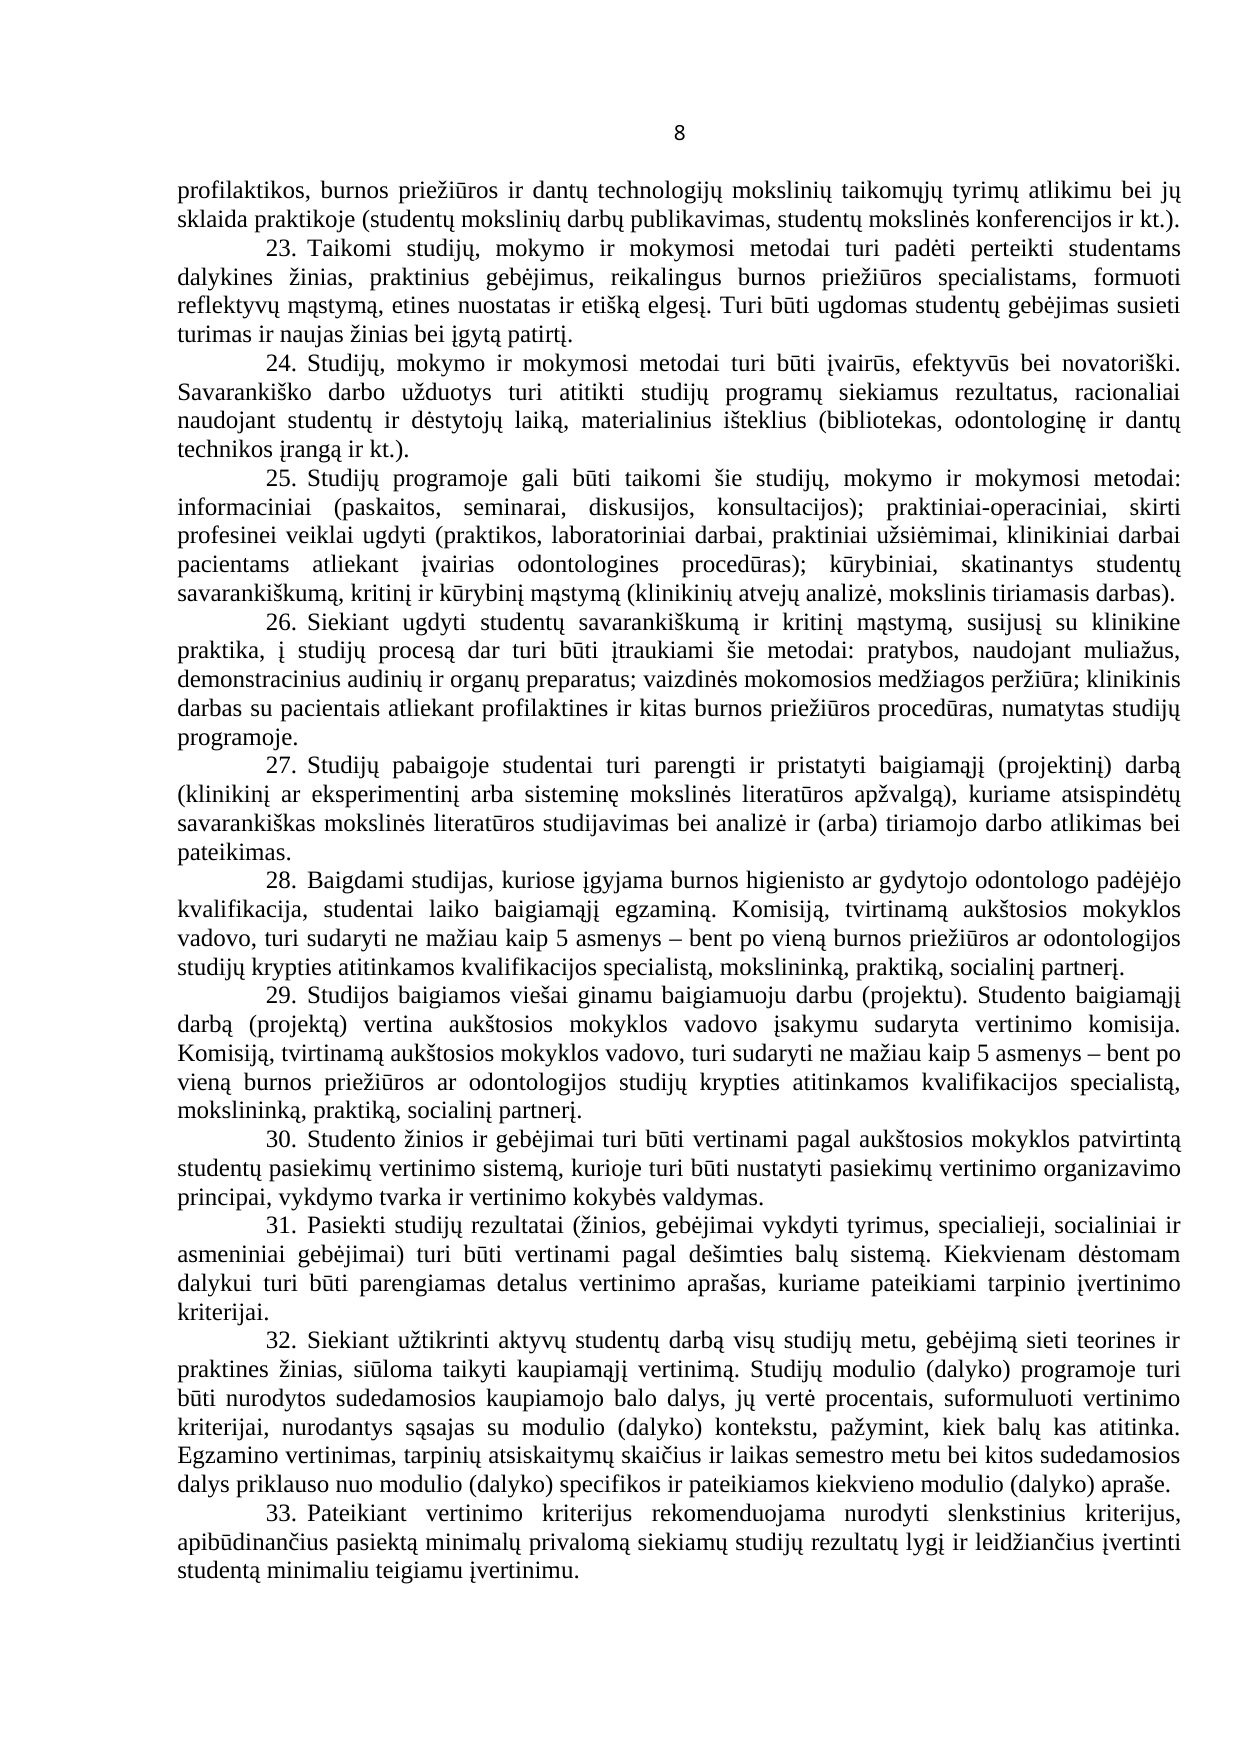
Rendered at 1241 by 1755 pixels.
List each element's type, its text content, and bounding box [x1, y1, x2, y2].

text 23. Taikomi studijų, mokymo ir mokymosi metodai turi padėti perteikti studentams dalykines žinias, praktinius gebėjimus, reikalingus burnos priežiūros specialistams, formuoti reflektyvų mąstymą, etines nuostatas ir etišką elgesį. Turi būti ugdomas studentų gebėjimas susieti turimas ir naujas žinias bei įgytą patirtį. [177, 233, 1182, 348]
text 27. Studijų pabaigoje studentai turi parengti ir pristatyti baigiamąjį (projektinį) darbą (klinikinį ar eksperimentinį arba sisteminę mokslinės literatūros apžvalgą), kuriame atsispindėtų savarankiškas mokslinės literatūros studijavimas bei analizė ir (arba) tiriamojo darbo atlikimas bei pateikimas. [177, 750, 1182, 865]
text 33. Pateikiant vertinimo kriterijus rekomenduojama nurodyti slenkstinius kriterijus, apibūdinančius pasiektą minimalų privalomą siekiamų studijų rezultatų lygį ir leidžiančius įvertinti studentą minimaliu teigiamu įvertinimu. [177, 1498, 1182, 1584]
text 26. Siekiant ugdyti studentų savarankiškumą ir kritinį mąstymą, susijusį su klinikine praktika, į studijų procesą dar turi būti įtraukiami šie metodai: pratybos, naudojant muliažus, demonstracinius audinių ir organų preparatus; vaizdinės mokomosios medžiagos peržiūra; klinikinis darbas su pacientais atliekant profilaktines ir kitas burnos priežiūros procedūras, numatytas studijų programoje. [177, 607, 1182, 750]
text 28. Baigdami studijas, kuriose įgyjama burnos higienisto ar gydytojo odontologo padėjėjo kvalifikacija, studentai laiko baigiamąjį egzaminą. Komisiją, tvirtinamą aukštosios mokyklos vadovo, turi sudaryti ne mažiau kaip 5 asmenys – bent po vieną burnos priežiūros ar odontologijos studijų krypties atitinkamos kvalifikacijos specialistą, mokslininką, praktiką, socialinį partnerį. [177, 865, 1182, 980]
text 29. Studijos baigiamos viešai ginamu baigiamuoju darbu (projektu). Studento baigiamąjį darbą (projektą) vertina aukštosios mokyklos vadovo įsakymu sudaryta vertinimo komisija. Komisiją, tvirtinamą aukštosios mokyklos vadovo, turi sudaryti ne mažiau kaip 5 asmenys – bent po vieną burnos priežiūros ar odontologijos studijų krypties atitinkamos kvalifikacijos specialistą, mokslininką, praktiką, socialinį partnerį. [177, 980, 1182, 1124]
text 25. Studijų programoje gali būti taikomi šie studijų, mokymo ir mokymosi metodai: informaciniai (paskaitos, seminarai, diskusijos, konsultacijos); praktiniai-operaciniai, skirti profesinei veiklai ugdyti (praktikos, laboratoriniai darbai, praktiniai užsiėmimai, klinikiniai darbai pacientams atliekant įvairias odontologines procedūras); kūrybiniai, skatinantys studentų savarankiškumą, kritinį ir kūrybinį mąstymą (klinikinių atvejų analizė, mokslinis tiriamasis darbas). [177, 463, 1182, 607]
text 31. Pasiekti studijų rezultatai (žinios, gebėjimai vykdyti tyrimus, specialieji, socialiniai ir asmeniniai gebėjimai) turi būti vertinami pagal dešimties balų sistemą. Kiekvienam dėstomam dalykui turi būti parengiamas detalus vertinimo aprašas, kuriame pateikiami tarpinio įvertinimo kriterijai. [177, 1210, 1182, 1325]
text 24. Studijų, mokymo ir mokymosi metodai turi būti įvairūs, efektyvūs bei novatoriški. Savarankiško darbo užduotys turi atitikti studijų programų siekiamus rezultatus, racionaliai naudojant studentų ir dėstytojų laiką, materialinius išteklius (bibliotekas, odontologinę ir dantų technikos įrangą ir kt.). [177, 348, 1182, 463]
text 32. Siekiant užtikrinti aktyvų studentų darbą visų studijų metu, gebėjimą sieti teorines ir praktines žinias, siūloma taikyti kaupiamąjį vertinimą. Studijų modulio (dalyko) programoje turi būti nurodytos sudedamosios kaupiamojo balo dalys, jų vertė procentais, suformuluoti vertinimo kriterijai, nurodantys sąsajas su modulio (dalyko) kontekstu, pažymint, kiek balų kas atitinka. Egzamino vertinimas, tarpinių atsiskaitymų skaičius ir laikas semestro metu bei kitos sudedamosios dalys priklauso nuo modulio (dalyko) specifikos ir pateikiamos kiekvieno modulio (dalyko) apraše. [177, 1325, 1182, 1498]
text profilaktikos, burnos priežiūros ir dantų technologijų mokslinių taikomųjų tyrimų atlikimu bei jų sklaida praktikoje (studentų mokslinių darbų publikavimas, studentų mokslinės konferencijos ir kt.). [177, 175, 1182, 233]
text 30. Studento žinios ir gebėjimai turi būti vertinami pagal aukštosios mokyklos patvirtintą studentų pasiekimų vertinimo sistemą, kurioje turi būti nustatyti pasiekimų vertinimo organizavimo principai, vykdymo tvarka ir vertinimo kokybės valdymas. [177, 1124, 1182, 1210]
